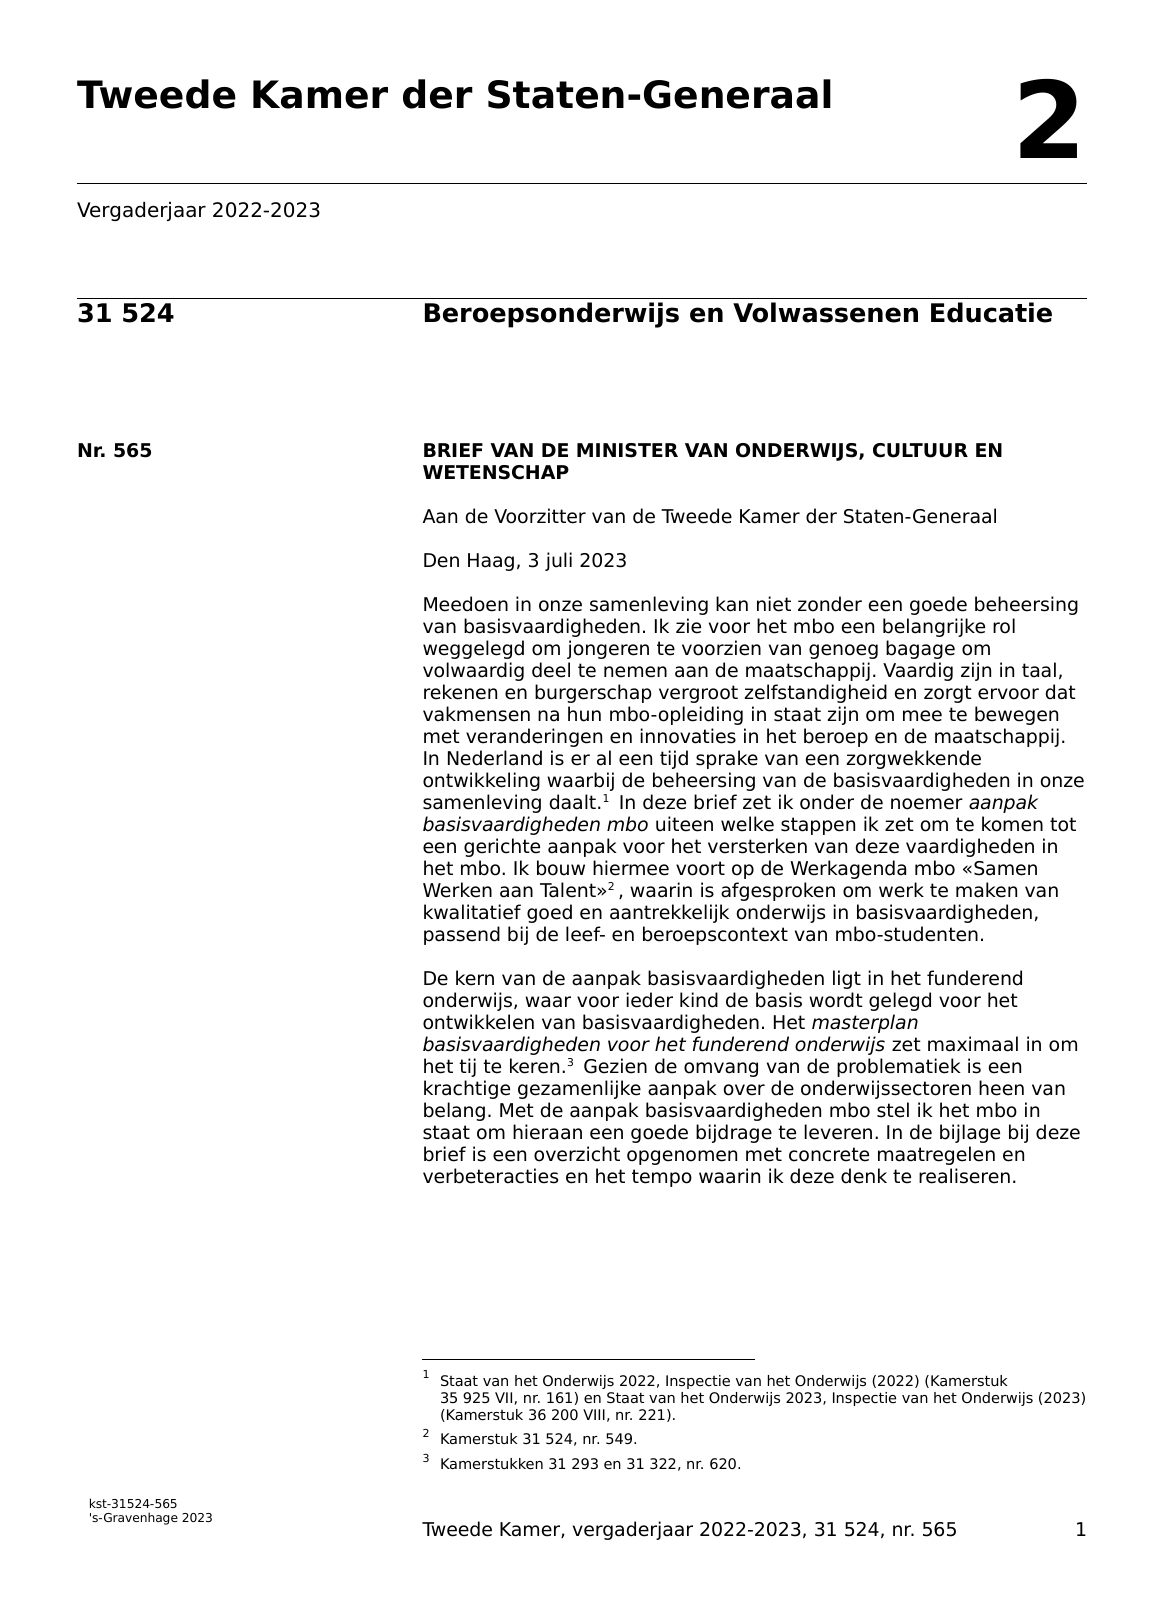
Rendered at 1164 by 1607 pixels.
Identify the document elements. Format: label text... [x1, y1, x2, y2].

text Kamerstukken 31 293 en 31 322, nr. 620. [422, 1452, 1087, 1474]
table_header Tweede Kamer der Staten-Generaal [77, 59, 886, 183]
text Aan de Voorzitter van de Tweede Kamer der Staten-Generaal [422, 506, 1087, 528]
text kst-31524-565 [88, 1497, 323, 1511]
text Kamerstuk 31 524, nr. 549. [422, 1427, 1087, 1449]
table_cell Vergaderjaar 2022-2023 [77, 184, 1087, 298]
text 's-Gravenhage 2023 [88, 1511, 323, 1525]
subtitle 31 524 Beroepsonderwijs en Volwassenen Educatie [77, 299, 1087, 329]
text Meedoen in onze samenleving kan niet zonder een goede beheersing van basisvaardigheden. Ik zie voor het mbo een belangrijke rol weggelegd om jongeren te voorzien van genoeg bagage om volwaardig deel te nemen aan de maatschappij. Vaardig zijn in taal, rekenen en burgerschap vergroot zelfstandigheid en zorgt ervoor dat vakmensen na hun mbo-opleiding in staat zijn om mee te bewegen met veranderingen en innovaties in het beroep en de maatschappij. In Nederland is er al een tijd sprake van een zorgwekkende ontwikkeling waarbij de beheersing van de basisvaardigheden in onze samenleving daalt. In deze brief zet ik onder de noemer aanpak basisvaardigheden mbo uiteen welke stappen ik zet om te komen tot een gerichte aanpak voor het versterken van deze vaardigheden in het mbo. Ik bouw hiermee voort op de Werkagenda mbo «Samen Werken aan Talent», waarin is afgesproken om werk te maken van kwalitatief goed en aantrekkelijk onderwijs in basisvaardigheden, passend bij de leef- en beroepscontext van mbo-studenten. [422, 594, 1087, 946]
table_header 2 [886, 59, 1087, 183]
text De kern van de aanpak basisvaardigheden ligt in het funderend onderwijs, waar voor ieder kind de basis wordt gelegd voor het ontwikkelen van basisvaardigheden. Het masterplan basisvaardigheden voor het funderend onderwijs zet maximaal in om het tij te keren. Gezien de omvang van de problematiek is een krachtige gezamenlijke aanpak over de onderwijssectoren heen van belang. Met de aanpak basisvaardigheden mbo stel ik het mbo in staat om hieraan een goede bijdrage te leveren. In de bijlage bij deze brief is een overzicht opgenomen met concrete maatregelen en verbeteracties en het tempo waarin ik deze denk te realiseren. [422, 968, 1087, 1188]
text Staat van het Onderwijs 2022, Inspectie van het Onderwijs (2022) (Kamerstuk 35 925 VII, nr. 161) en Staat van het Onderwijs 2023, Inspectie van het Onderwijs (2023) (Kamerstuk 36 200 VIII, nr. 221). [422, 1368, 1087, 1424]
subtitle Nr. 565 BRIEF VAN DE MINISTER VAN ONDERWIJS, CULTUUR EN WETENSCHAP [77, 440, 1087, 484]
text Den Haag, 3 juli 2023 [422, 550, 1087, 572]
